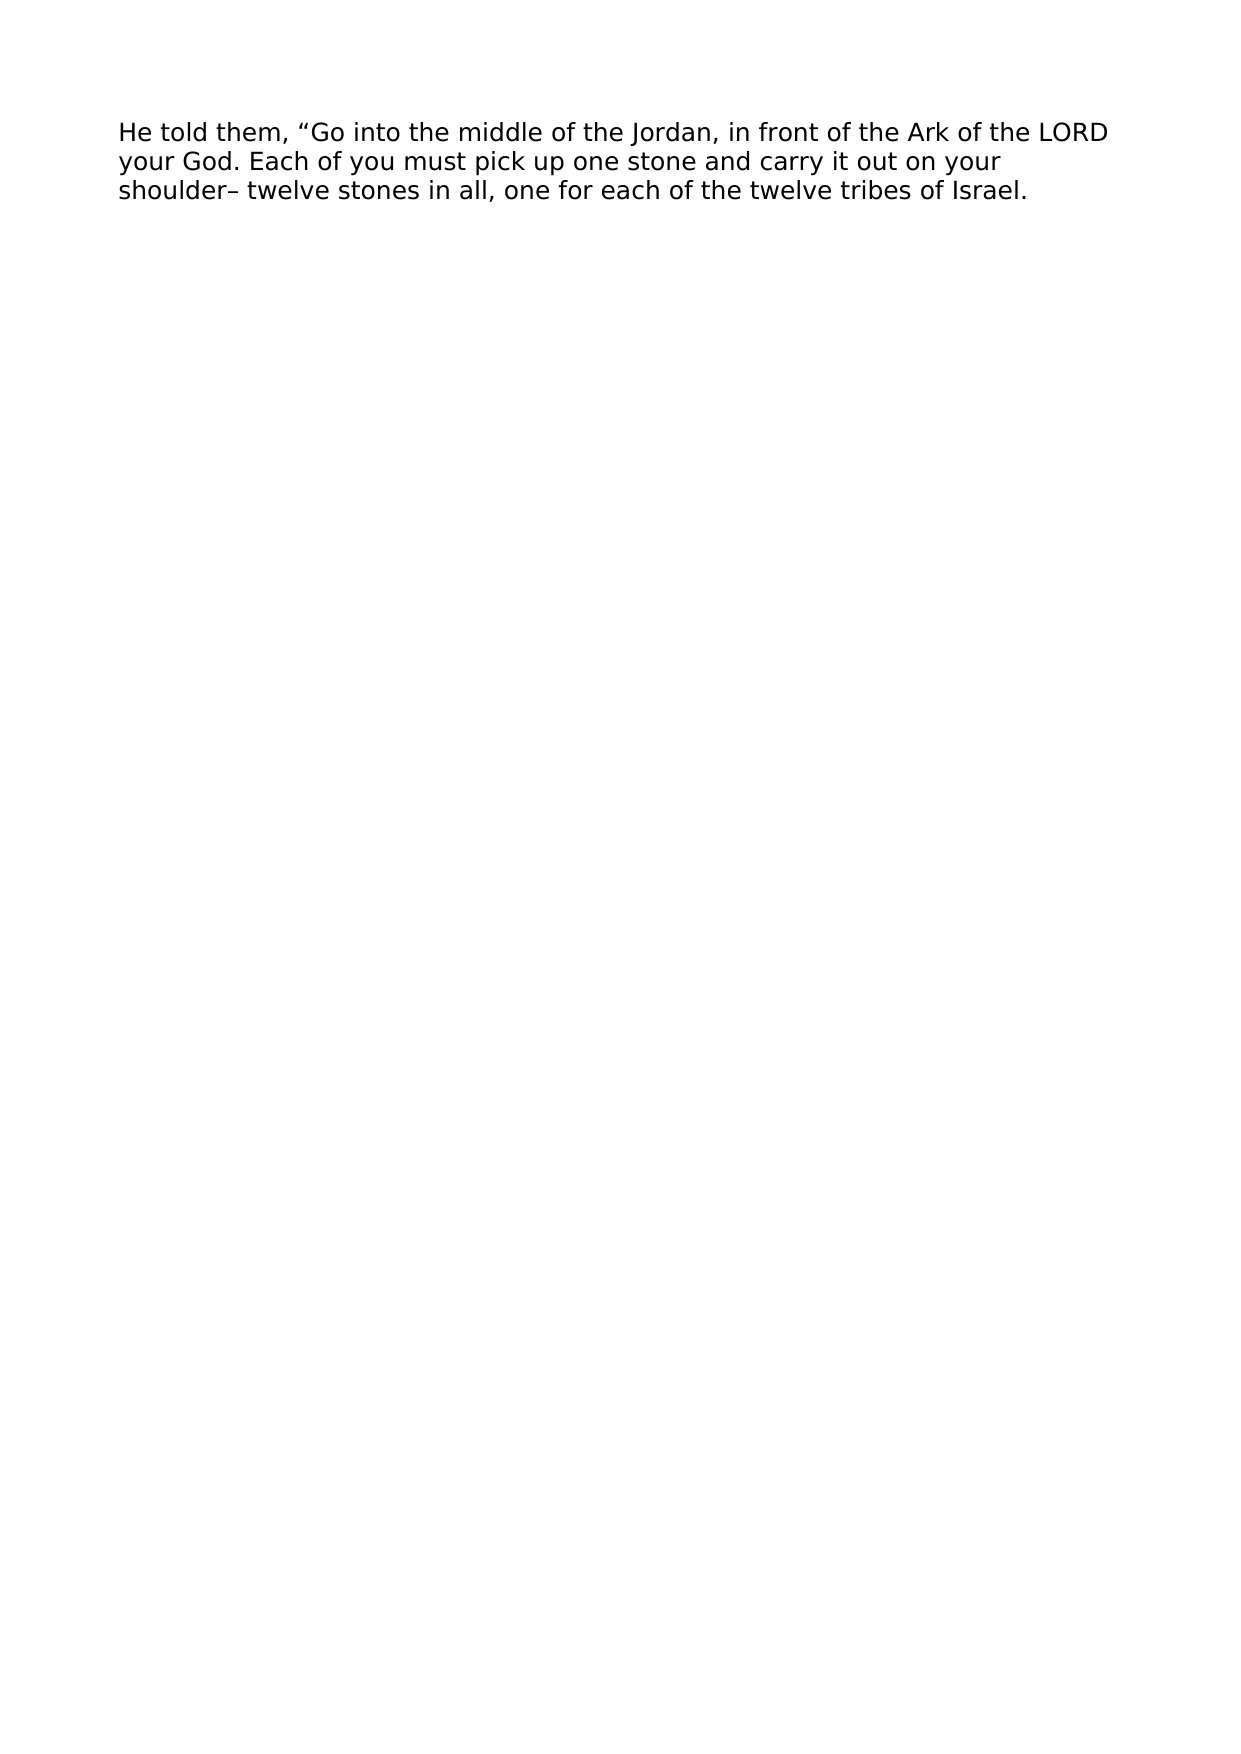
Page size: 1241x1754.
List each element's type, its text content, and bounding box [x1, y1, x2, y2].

text He told them, “Go into the middle of the Jordan, in front of the Ark of the LORD your God. Each of you must pick up one stone and carry it out on your shoulder– twelve stones in all, one for each of the twelve tribes of Israel. [118, 118, 1122, 206]
